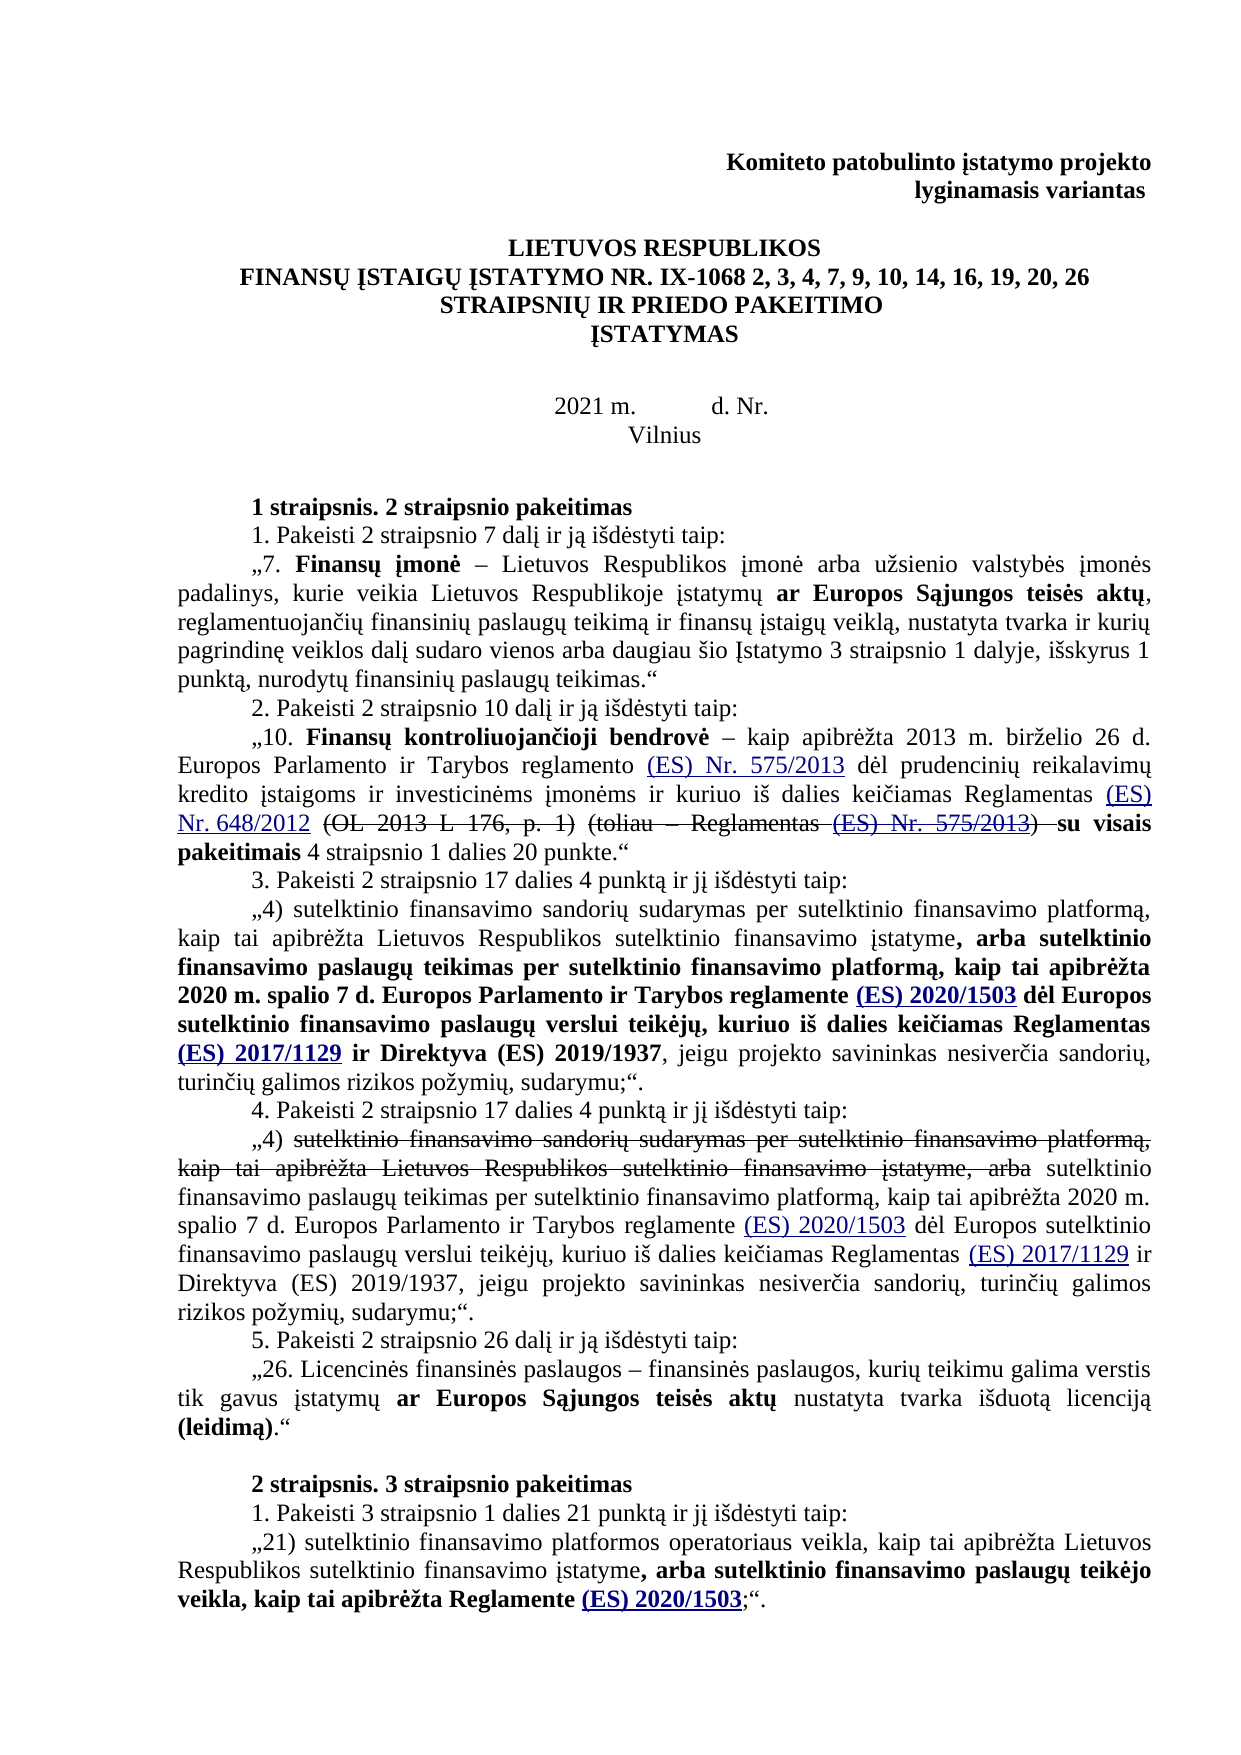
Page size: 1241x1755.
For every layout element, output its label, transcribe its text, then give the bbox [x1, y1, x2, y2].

text „10. Finansų kontroliuojančioji bendrovė – kaip apibrėžta 2013 m. birželio 26 d. Europos Parlamento ir Tarybos reglamento (ES) Nr. 575/2013 dėl prudencinių reikalavimų kredito įstaigoms ir investicinėms įmonėms ir kuriuo iš dalies keičiamas Reglamentas (ES) Nr. 648/2012 (OL 2013 L 176, p. 1) (toliau – Reglamentas (ES) Nr. 575/2013) su visais pakeitimais 4 straipsnio 1 dalies 20 punkte.“ [177, 722, 1152, 866]
text 4. Pakeisti 2 straipsnio 17 dalies 4 punktą ir jį išdėstyti taip: [177, 1096, 1152, 1124]
text 1 straipsnis. 2 straipsnio pakeitimas [177, 492, 1152, 521]
text Komiteto patobulinto įstatymo projekto [723, 147, 1152, 176]
text ĮSTATYMAS [177, 319, 1152, 348]
text „21) sutelktinio finansavimo platformos operatoriaus veikla, kaip tai apibrėžta Lietuvos Respublikos sutelktinio finansavimo įstatyme, arba sutelktinio finansavimo paslaugų teikėjo veikla, kaip tai apibrėžta Reglamente (ES) 2020/1503;“. [177, 1527, 1152, 1613]
text „7. Finansų įmonė – Lietuvos Respublikos įmonė arba užsienio valstybės įmonės padalinys, kurie veikia Lietuvos Respublikoje įstatymų ar Europos Sąjungos teisės aktų, reglamentuojančių finansinių paslaugų teikimą ir finansų įstaigų veiklą, nustatyta tvarka ir kurių pagrindinę veiklos dalį sudaro vienos arba daugiau šio Įstatymo 3 straipsnio 1 dalyje, išskyrus 1 punktą, nurodytų finansinių paslaugų teikimas.“ [177, 549, 1152, 693]
text 5. Pakeisti 2 straipsnio 26 dalį ir ją išdėstyti taip: [177, 1326, 1152, 1354]
text „26. Licencinės finansinės paslaugos – finansinės paslaugos, kurių teikimu galima verstis tik gavus įstatymų ar Europos Sąjungos teisės aktų nustatyta tvarka išduotą licenciją (leidimą).“ [177, 1354, 1152, 1441]
text 2 straipsnis. 3 straipsnio pakeitimas [177, 1469, 1152, 1498]
text 2. Pakeisti 2 straipsnio 10 dalį ir ją išdėstyti taip: [177, 693, 1152, 722]
text 3. Pakeisti 2 straipsnio 17 dalies 4 punktą ir jį išdėstyti taip: [177, 866, 1152, 894]
text Vilnius [177, 420, 1152, 449]
text lyginamasis variantas [852, 176, 1152, 204]
text „4) sutelktinio finansavimo sandorių sudarymas per sutelktinio finansavimo platformą, kaip tai apibrėžta Lietuvos Respublikos sutelktinio finansavimo įstatyme, arba sutelktinio finansavimo paslaugų teikimas per sutelktinio finansavimo platformą, kaip tai apibrėžta 2020 m. spalio 7 d. Europos Parlamento ir Tarybos reglamente (ES) 2020/1503 dėl Europos sutelktinio finansavimo paslaugų verslui teikėjų, kuriuo iš dalies keičiamas Reglamentas (ES) 2017/1129 ir Direktyva (ES) 2019/1937, jeigu projekto savininkas nesiverčia sandorių, turinčių galimos rizikos požymių, sudarymu;“. [177, 1124, 1152, 1326]
text „4) sutelktinio finansavimo sandorių sudarymas per sutelktinio finansavimo platformą, kaip tai apibrėžta Lietuvos Respublikos sutelktinio finansavimo įstatyme, arba sutelktinio finansavimo paslaugų teikimas per sutelktinio finansavimo platformą, kaip tai apibrėžta 2020 m. spalio 7 d. Europos Parlamento ir Tarybos reglamente (ES) 2020/1503 dėl Europos sutelktinio finansavimo paslaugų verslui teikėjų, kuriuo iš dalies keičiamas Reglamentas (ES) 2017/1129 ir Direktyva (ES) 2019/1937, jeigu projekto savininkas nesiverčia sandorių, turinčių galimos rizikos požymių, sudarymu;“. [177, 894, 1152, 1096]
text 2021 m. d. Nr. [177, 391, 1152, 420]
text LIETUVOS RESPUBLIKOS [177, 233, 1152, 262]
text 1. Pakeisti 3 straipsnio 1 dalies 21 punktą ir jį išdėstyti taip: [177, 1498, 1152, 1527]
text 1. Pakeisti 2 straipsnio 7 dalį ir ją išdėstyti taip: [177, 521, 1152, 549]
text FINANSŲ ĮSTAIGŲ ĮSTATYMO NR. IX-1068 2, 3, 4, 7, 9, 10, 14, 16, 19, 20, 26 STRAIPSNIŲ IR PRIEDO PAKEITIMO [177, 262, 1152, 319]
